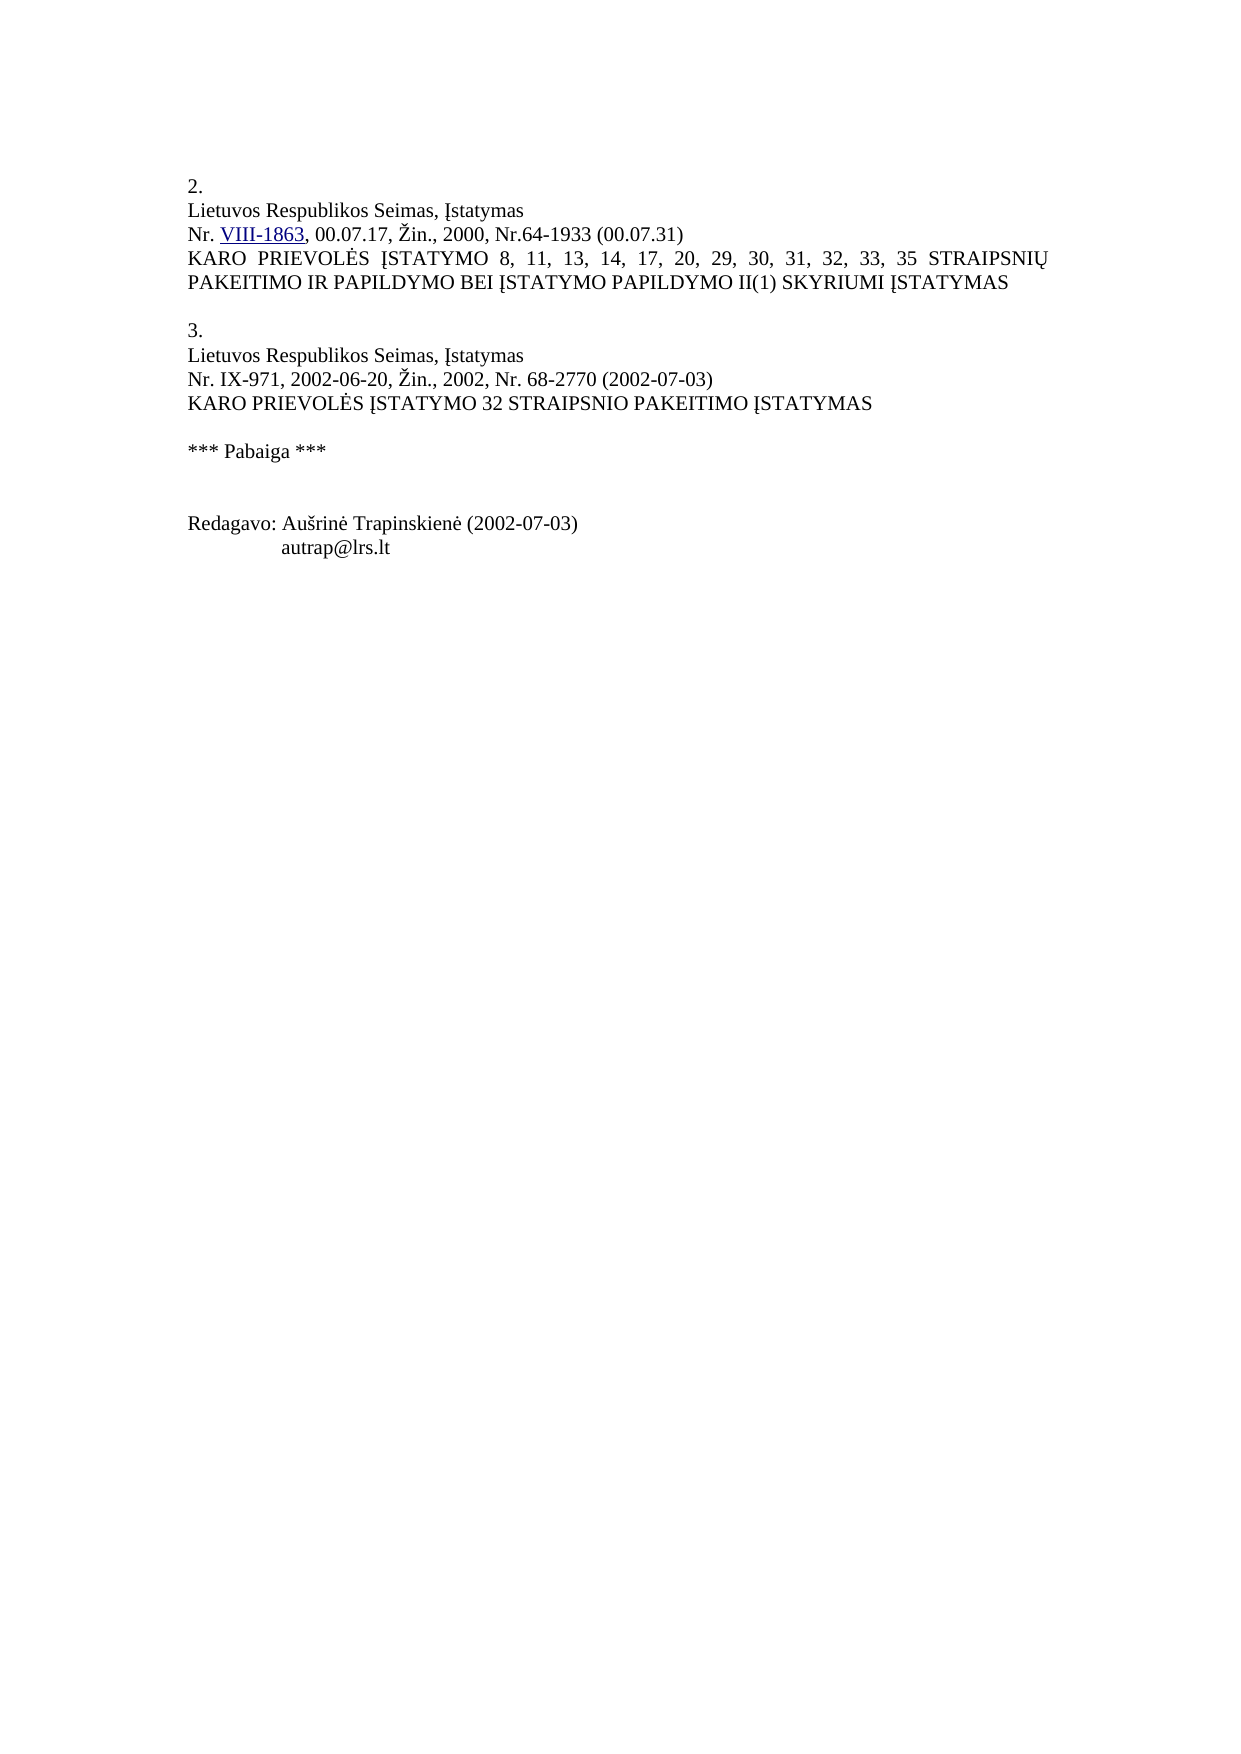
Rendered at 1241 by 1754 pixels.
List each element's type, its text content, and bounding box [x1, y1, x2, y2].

text Lietuvos Respublikos Seimas, Įstatymas [187, 342, 1050, 367]
text KARO PRIEVOLĖS ĮSTATYMO 32 STRAIPSNIO PAKEITIMO ĮSTATYMAS [187, 391, 1050, 415]
text Nr. IX-971, 2002-06-20, Žin., 2002, Nr. 68-2770 (2002-07-03) [187, 367, 1050, 391]
text 3. [187, 318, 1050, 342]
text Nr. VIII-1863, 00.07.17, Žin., 2000, Nr.64-1933 (00.07.31) [187, 222, 1050, 246]
text KARO PRIEVOLĖS ĮSTATYMO 8, 11, 13, 14, 17, 20, 29, 30, 31, 32, 33, 35 STRAIPSNIŲ PAKEITIMO IR PAPILDYMO BEI ĮSTATYMO PAPILDYMO II(1) SKYRIUMI ĮSTATYMAS [187, 246, 1050, 294]
text Lietuvos Respublikos Seimas, Įstatymas [187, 198, 1050, 222]
text autrap@lrs.lt [187, 535, 1050, 559]
text *** Pabaiga *** [187, 439, 1050, 463]
text 2. [187, 174, 1050, 198]
text Redagavo: Aušrinė Trapinskienė (2002-07-03) [187, 511, 1050, 535]
